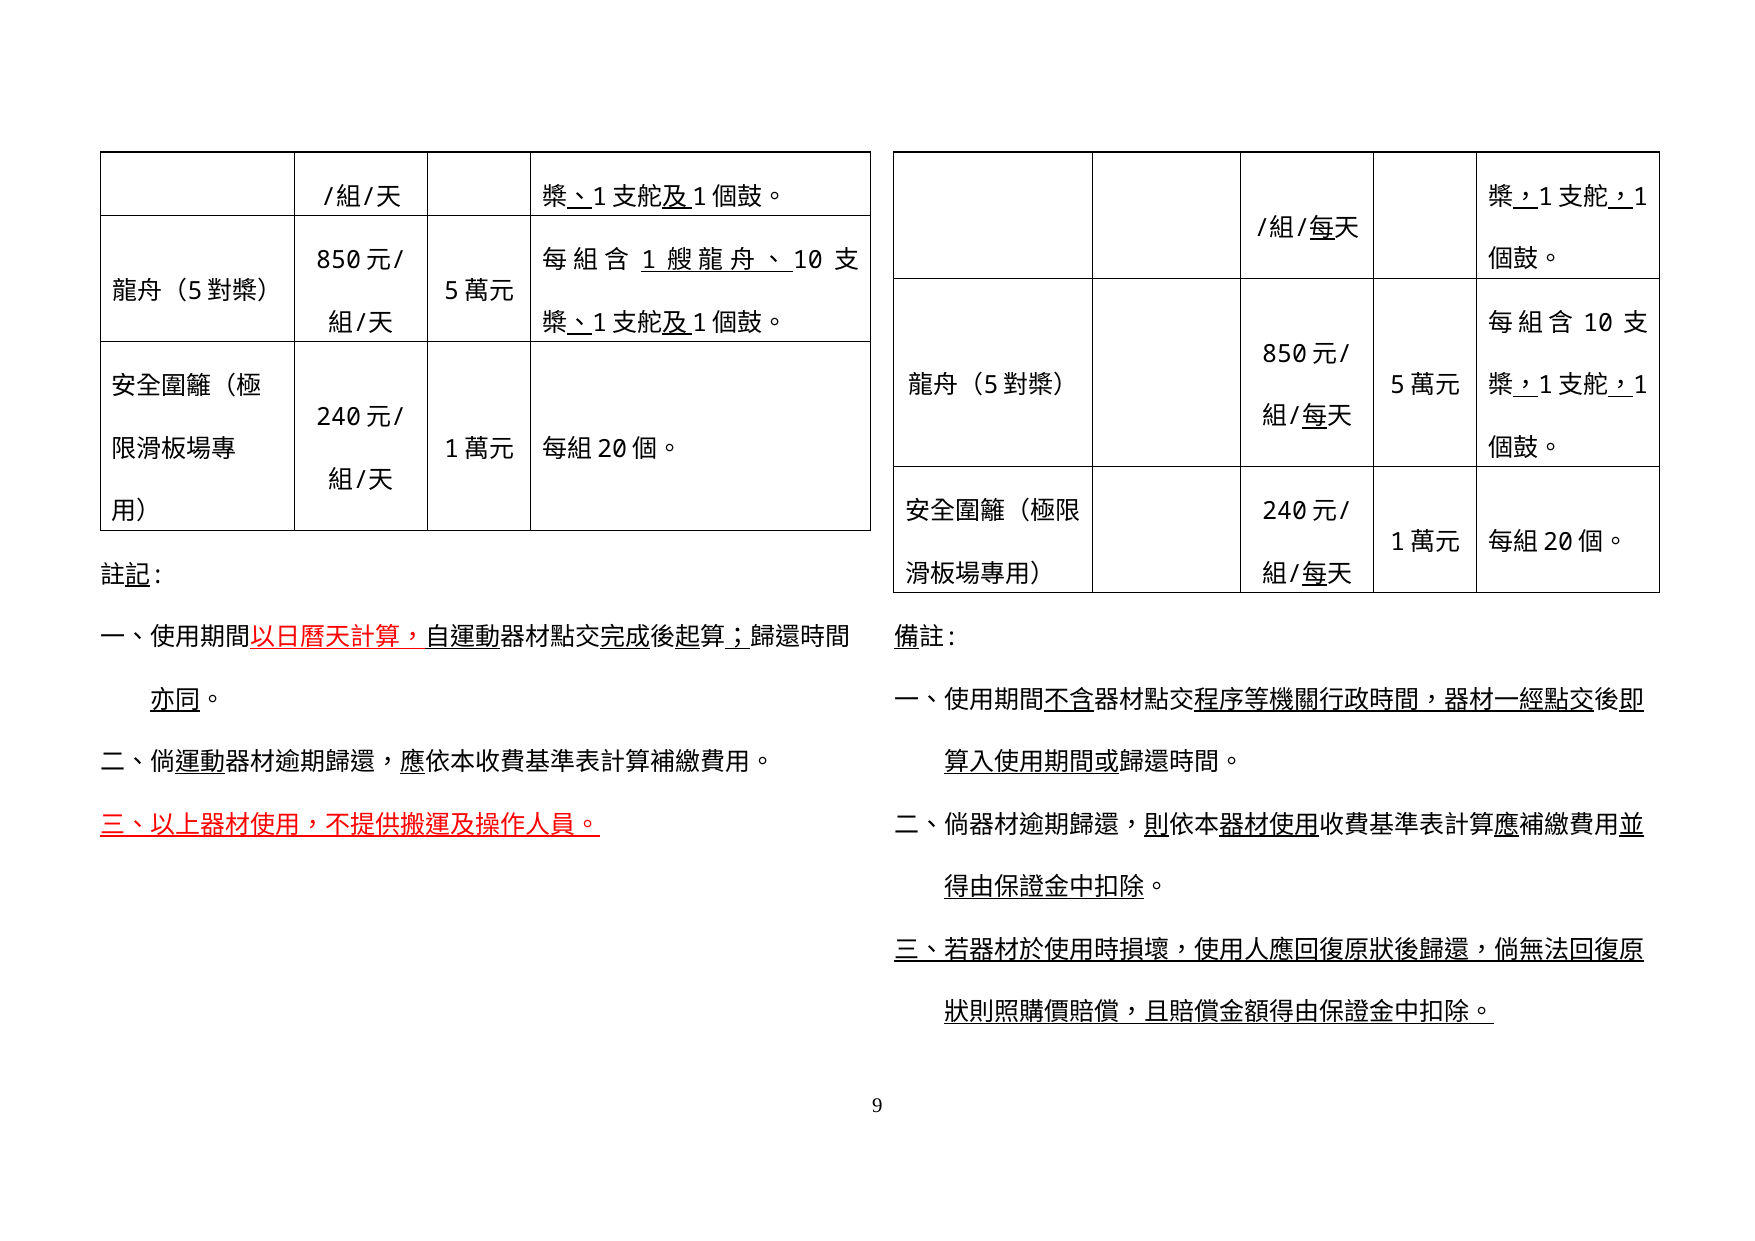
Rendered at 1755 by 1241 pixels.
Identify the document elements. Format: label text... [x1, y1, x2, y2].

table_cell [1093, 467, 1240, 592]
table_header 法三科修正附表 臺北市政府體育局轄管運動器材使用收費基準表 單位：新臺幣 註記: 一、使用期間以日曆天計算，自運動器材點交完成後起算；歸還時間亦同。 二、倘運動器材逾期歸還，應依本收費基準表計算補繳費用。 三、以上器材使用，不提供搬運及操作人員。 [89, 151, 883, 1031]
table_cell 240元/組/每天 [1241, 467, 1373, 592]
table_cell 1萬元 [1374, 467, 1476, 592]
table_cell /組/天 [295, 153, 427, 215]
table_cell [101, 153, 294, 215]
table_cell /組/每天 [1241, 153, 1373, 277]
table_cell 850元/組/每天 [1241, 279, 1373, 466]
table_cell 850元/組/天 [295, 216, 427, 341]
table_cell 每組20個。 [531, 342, 870, 529]
table_cell [1374, 153, 1476, 277]
table_header 體育局訂定附表 臺北市政府體育局轄管運動器材使用收費基準表 單位：新臺幣 備註: 一、使用期間不含器材點交程序等機關行政時間，器材一經點交後即算入使用期間或歸還時間。 二、倘器材逾期歸還，則依本器材使用收費基準表計算應補繳費用並得由保證金中扣除。 三、若器材於使用時損壞，使用人應回復原狀後歸還，倘無法回復原狀則照購價賠償，且賠償金額得由保證金中扣除。 [883, 151, 1665, 1031]
table_cell [1093, 279, 1240, 466]
table_cell 1萬元 [428, 342, 530, 529]
table_cell 每組20個。 [1477, 467, 1659, 592]
table_cell [428, 153, 530, 215]
table_cell 每組含10支槳，1支舵，1個鼓。 [1477, 279, 1659, 466]
table_cell 安全圍籬（極限滑板場專用） [101, 342, 294, 529]
table_cell [1093, 153, 1240, 277]
table_cell 每組含1艘龍舟、10支槳、1支舵及1個鼓。 [531, 216, 870, 341]
table_cell 安全圍籬（極限滑板場專用） [894, 467, 1092, 592]
table_cell 240元/組/天 [295, 342, 427, 529]
table_cell 龍舟（5對槳） [894, 279, 1092, 466]
table_cell 龍舟（5對槳） [101, 216, 294, 341]
table_cell 槳、1支舵及1個鼓。 [531, 153, 870, 215]
table_cell 5萬元 [1374, 279, 1476, 466]
table_cell 5萬元 [428, 216, 530, 341]
table_cell 槳，1支舵，1個鼓。 [1477, 153, 1659, 277]
table_cell [894, 153, 1092, 277]
